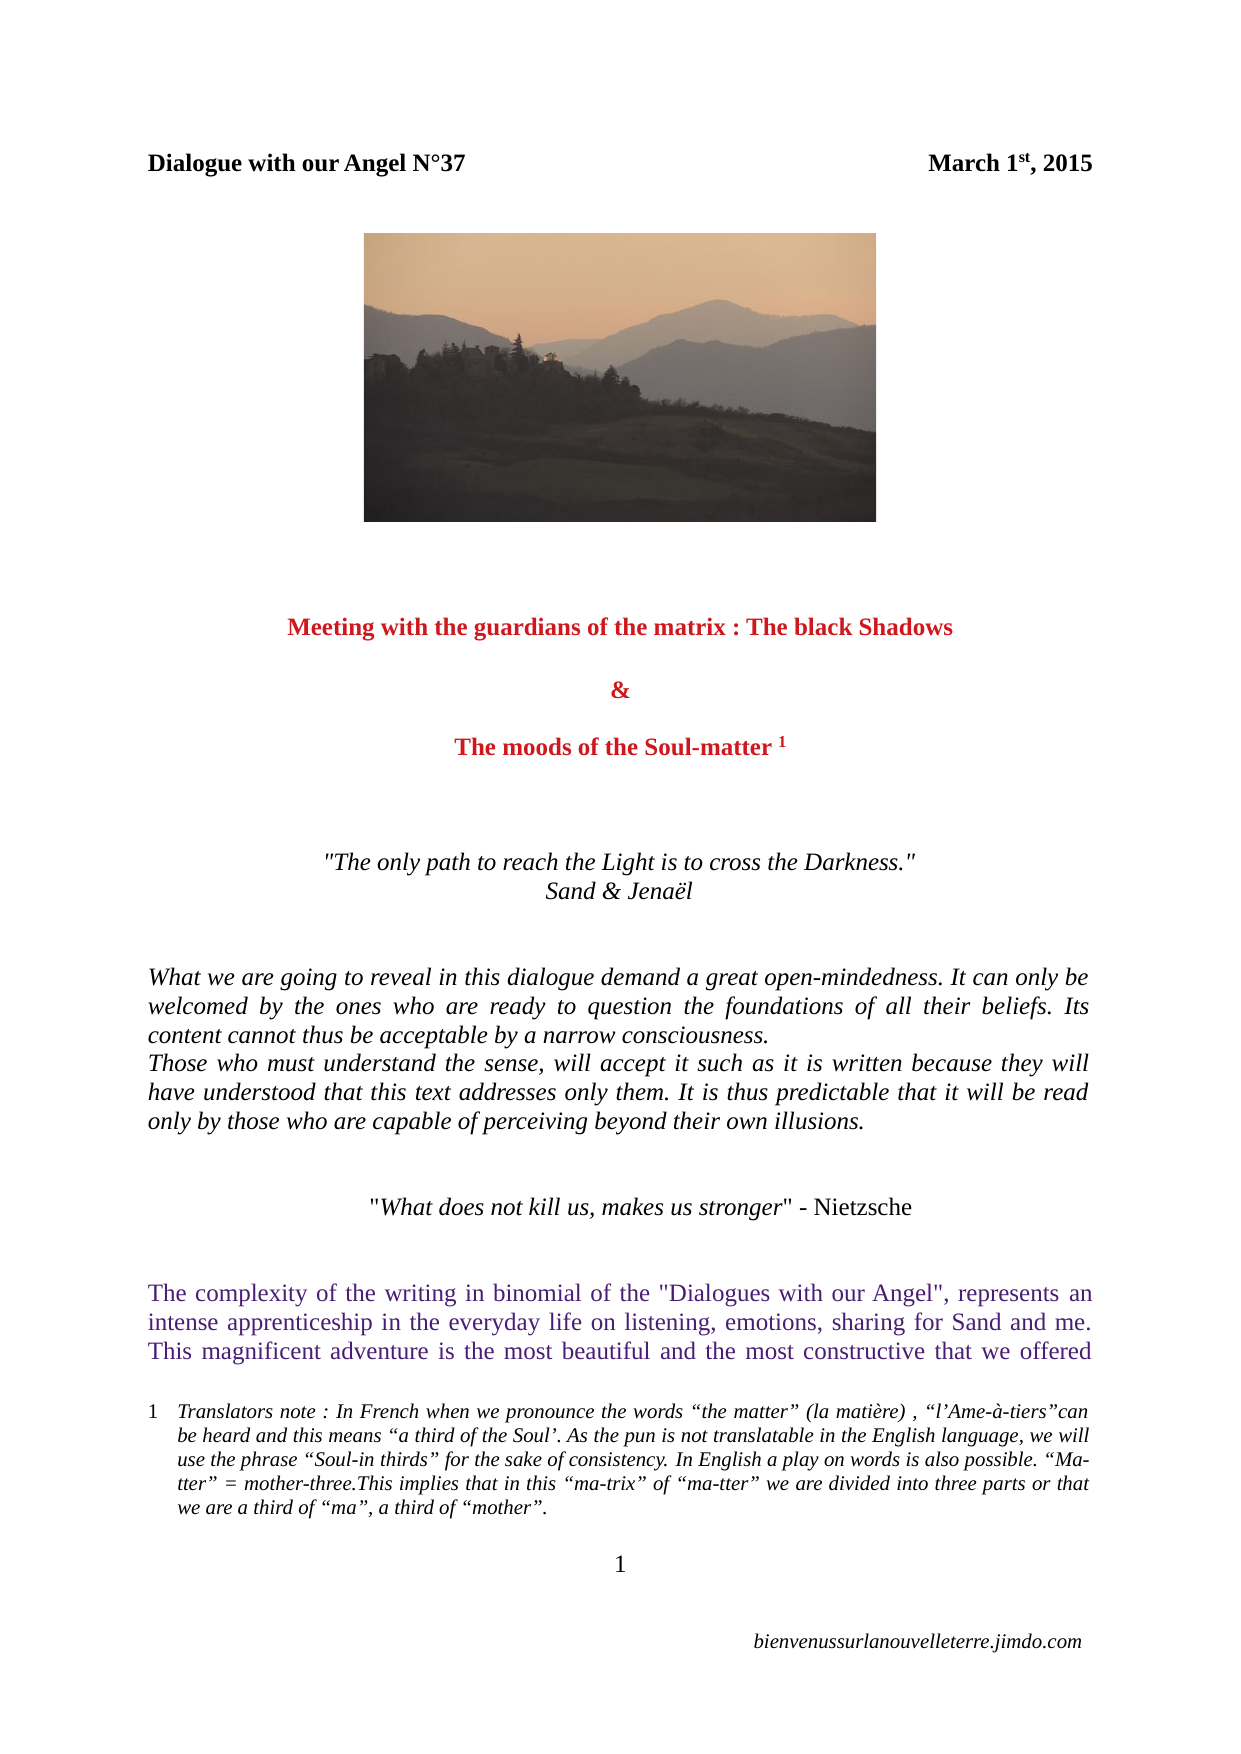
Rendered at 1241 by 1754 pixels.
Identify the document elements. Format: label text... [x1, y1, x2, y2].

text Dialogue with our Angel N°37 March 1st, 2015 [148, 148, 1093, 176]
text Those who must understand the sense, will accept it such as it is written because they will have understood that this text addresses only them. It is thus predictable that it will be read only by those who are capable of perceiving beyond their own illusions. [148, 1048, 1093, 1135]
text Meeting with the guardians of the matrix : The black Shadows [148, 612, 1093, 641]
text Translators note : In French when we pronounce the words “the matter” (la matière) , “l’Ame-à-tiers”can be heard and this means “a third of the Soul’. As the pun is not translatable in the English language, we will use the phrase “Soul-in thirds” for the sake of consistency. In English a play on words is also possible. “Ma-tter” = mother-three.This implies that in this “ma-trix” of “ma-tter” we are divided into three parts or that we are a third of “ma”, a third of “mother”. [148, 1399, 1093, 1519]
text & [148, 675, 1093, 703]
text "The only path to reach the Light is to cross the Darkness." Sand & Jenaël [148, 847, 1093, 905]
text The complexity of the writing in binomial of the "Dialogues with our Angel", represents an intense apprenticeship in the everyday life on listening, emotions, sharing for Sand and me. This magnificent adventure is the most beautiful and the most constructive that we offered [148, 1278, 1093, 1365]
text What we are going to reveal in this dialogue demand a great open-mindedness. It can only be welcomed by the ones who are ready to question the foundations of all their beliefs. Its content cannot thus be acceptable by a narrow consciousness. [148, 933, 1093, 1048]
text "What does not kill us, makes us stronger" - Nietzsche [148, 1163, 1093, 1221]
text The moods of the Soul-matter [148, 703, 1093, 761]
picture [363, 233, 877, 522]
